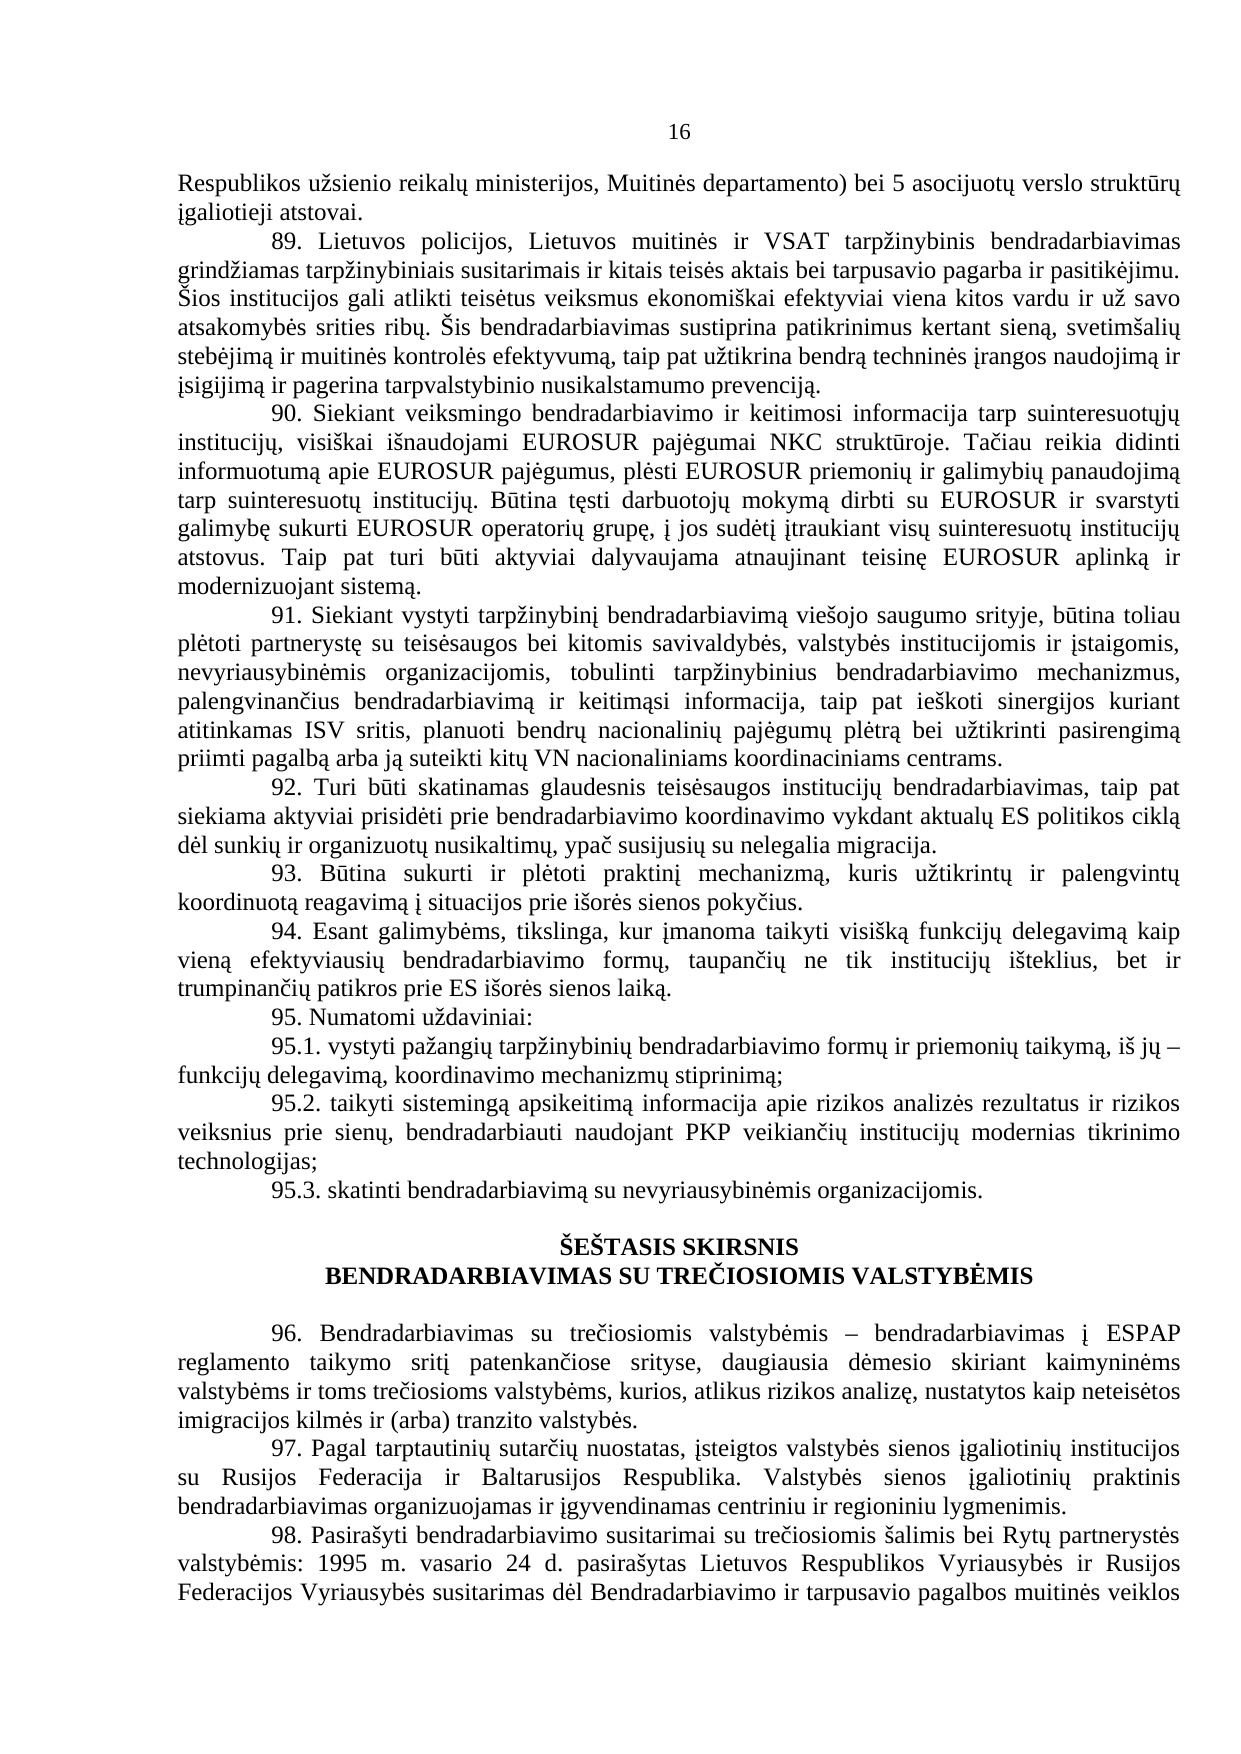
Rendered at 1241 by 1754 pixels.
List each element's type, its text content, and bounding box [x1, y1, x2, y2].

text 92. Turi būti skatinamas glaudesnis teisėsaugos institucijų bendradarbiavimas, taip pat siekiama aktyviai prisidėti prie bendradarbiavimo koordinavimo vykdant aktualų ES politikos ciklą dėl sunkių ir organizuotų nusikaltimų, ypač susijusių su nelegalia migracija. [177, 772, 1181, 858]
text 93. Būtina sukurti ir plėtoti praktinį mechanizmą, kuris užtikrintų ir palengvintų koordinuotą reagavimą į situacijos prie išorės sienos pokyčius. [177, 858, 1181, 916]
text 95.3. skatinti bendradarbiavimą su nevyriausybinėmis organizacijomis. [177, 1175, 1181, 1203]
text 90. Siekiant veiksmingo bendradarbiavimo ir keitimosi informacija tarp suinteresuotųjų institucijų, visiškai išnaudojami EUROSUR pajėgumai NKC struktūroje. Tačiau reikia didinti informuotumą apie EUROSUR pajėgumus, plėsti EUROSUR priemonių ir galimybių panaudojimą tarp suinteresuotų institucijų. Būtina tęsti darbuotojų mokymą dirbti su EUROSUR ir svarstyti galimybę sukurti EUROSUR operatorių grupę, į jos sudėtį įtraukiant visų suinteresuotų institucijų atstovus. Taip pat turi būti aktyviai dalyvaujama atnaujinant teisinę EUROSUR aplinką ir modernizuojant sistemą. [177, 398, 1181, 600]
text 97. Pagal tarptautinių sutarčių nuostatas, įsteigtos valstybės sienos įgaliotinių institucijos su Rusijos Federacija ir Baltarusijos Respublika. Valstybės sienos įgaliotinių praktinis bendradarbiavimas organizuojamas ir įgyvendinamas centriniu ir regioniniu lygmenimis. [177, 1433, 1181, 1520]
text ŠEŠTASIS SKIRSNIS [177, 1232, 1181, 1261]
text BENDRADARBIAVIMAS SU TREČIOSIOMIS VALSTYBĖMIS [177, 1261, 1181, 1290]
text 95. Numatomi uždaviniai: [177, 1002, 1181, 1031]
text 94. Esant galimybėms, tikslinga, kur įmanoma taikyti visišką funkcijų delegavimą kaip vieną efektyviausių bendradarbiavimo formų, taupančių ne tik institucijų išteklius, bet ir trumpinančių patikros prie ES išorės sienos laiką. [177, 916, 1181, 1002]
text 98. Pasirašyti bendradarbiavimo susitarimai su trečiosiomis šalimis bei Rytų partnerystės valstybėmis: 1995 m. vasario 24 d. pasirašytas Lietuvos Respublikos Vyriausybės ir Rusijos Federacijos Vyriausybės susitarimas dėl Bendradarbiavimo ir tarpusavio pagalbos muitinės veiklos [177, 1520, 1181, 1606]
text 95.1. vystyti pažangių tarpžinybinių bendradarbiavimo formų ir priemonių taikymą, iš jų – funkcijų delegavimą, koordinavimo mechanizmų stiprinimą; [177, 1031, 1181, 1088]
text 95.2. taikyti sistemingą apsikeitimą informacija apie rizikos analizės rezultatus ir rizikos veiksnius prie sienų, bendradarbiauti naudojant PKP veikiančių institucijų modernias tikrinimo technologijas; [177, 1088, 1181, 1175]
text Respublikos užsienio reikalų ministerijos, Muitinės departamento) bei 5 asocijuotų verslo struktūrų įgaliotieji atstovai. [177, 168, 1181, 226]
text 96. Bendradarbiavimas su trečiosiomis valstybėmis – bendradarbiavimas į ESPAP reglamento taikymo sritį patenkančiose srityse, daugiausia dėmesio skiriant kaimyninėms valstybėms ir toms trečiosioms valstybėms, kurios, atlikus rizikos analizę, nustatytos kaip neteisėtos imigracijos kilmės ir (arba) tranzito valstybės. [177, 1318, 1181, 1433]
text 91. Siekiant vystyti tarpžinybinį bendradarbiavimą viešojo saugumo srityje, būtina toliau plėtoti partnerystę su teisėsaugos bei kitomis savivaldybės, valstybės institucijomis ir įstaigomis, nevyriausybinėmis organizacijomis, tobulinti tarpžinybinius bendradarbiavimo mechanizmus, palengvinančius bendradarbiavimą ir keitimąsi informacija, taip pat ieškoti sinergijos kuriant atitinkamas ISV sritis, planuoti bendrų nacionalinių pajėgumų plėtrą bei užtikrinti pasirengimą priimti pagalbą arba ją suteikti kitų VN nacionaliniams koordinaciniams centrams. [177, 600, 1181, 772]
text 89. Lietuvos policijos, Lietuvos muitinės ir VSAT tarpžinybinis bendradarbiavimas grindžiamas tarpžinybiniais susitarimais ir kitais teisės aktais bei tarpusavio pagarba ir pasitikėjimu. Šios institucijos gali atlikti teisėtus veiksmus ekonomiškai efektyviai viena kitos vardu ir už savo atsakomybės srities ribų. Šis bendradarbiavimas sustiprina patikrinimus kertant sieną, svetimšalių stebėjimą ir muitinės kontrolės efektyvumą, taip pat užtikrina bendrą techninės įrangos naudojimą ir įsigijimą ir pagerina tarpvalstybinio nusikalstamumo prevenciją. [177, 226, 1181, 398]
